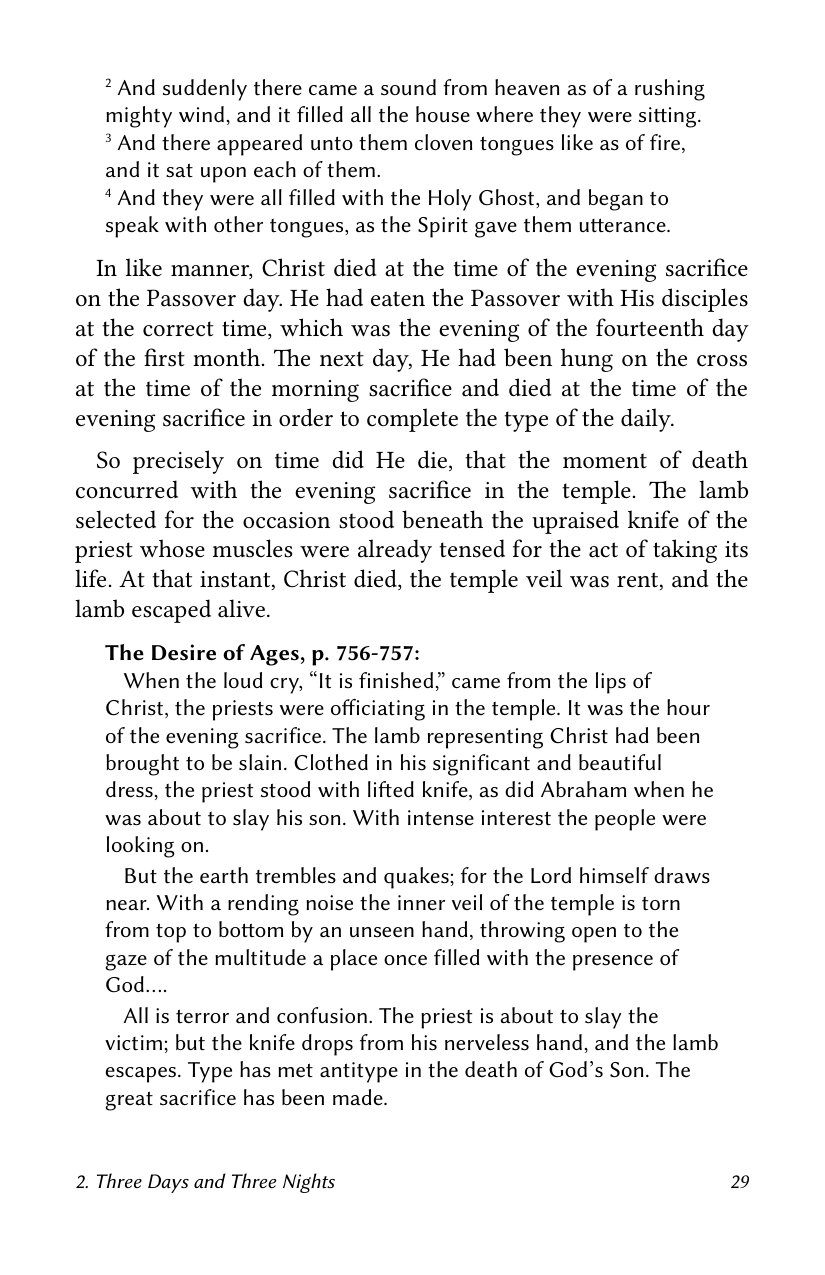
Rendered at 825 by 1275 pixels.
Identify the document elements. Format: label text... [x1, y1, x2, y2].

text 3 And there appeared unto them cloven tongues like as of fire, and it sat upon each of them. [105, 130, 720, 183]
text All is terror and confusion. The priest is about to slay the victim; but the knife drops from his nerveless hand, and the lamb escapes. Type has met antitype in the death of God’s Son. The great sacrifice has been made. [105, 1003, 720, 1111]
text So precisely on time did He die, that the moment of death concurred with the evening sacrifice in the temple. The lamb selected for the occasion stood beneath the upraised knife of the priest whose muscles were already tensed for the act of taking its life. At that instant, Christ died, the temple veil was rent, and the lamb escaped alive. [75, 446, 750, 624]
text In like manner, Christ died at the time of the evening sacrifice on the Passover day. He had eaten the Passover with His disciples at the correct time, which was the evening of the fourteenth day of the first month. The next day, He had been hung on the cross at the time of the morning sacrifice and died at the time of the evening sacrifice in order to complete the type of the daily. [75, 254, 750, 432]
text 2 And suddenly there came a sound from heaven as of a rushing mighty wind, and it filled all the house where they were sitting. [105, 75, 720, 128]
text When the loud cry, “It is finished,” came from the lips of Christ, the priests were officiating in the temple. It was the hour of the evening sacrifice. The lamb representing Christ had been brought to be slain. Clothed in his significant and beautiful dress, the priest stood with lifted knife, as did Abraham when he was about to slay his son. With intense interest the people were looking on. [105, 668, 720, 858]
text But the earth trembles and quakes; for the Lord himself draws near. With a rending noise the inner veil of the temple is torn from top to bottom by an unseen hand, throwing open to the gaze of the multitude a place once filled with the presence of God…. [105, 863, 720, 998]
text 4 And they were all filled with the Holy Ghost, and began to speak with other tongues, as the Spirit gave them utterance. [105, 184, 720, 238]
text The Desire of Ages, p. 756-757: [105, 640, 750, 666]
